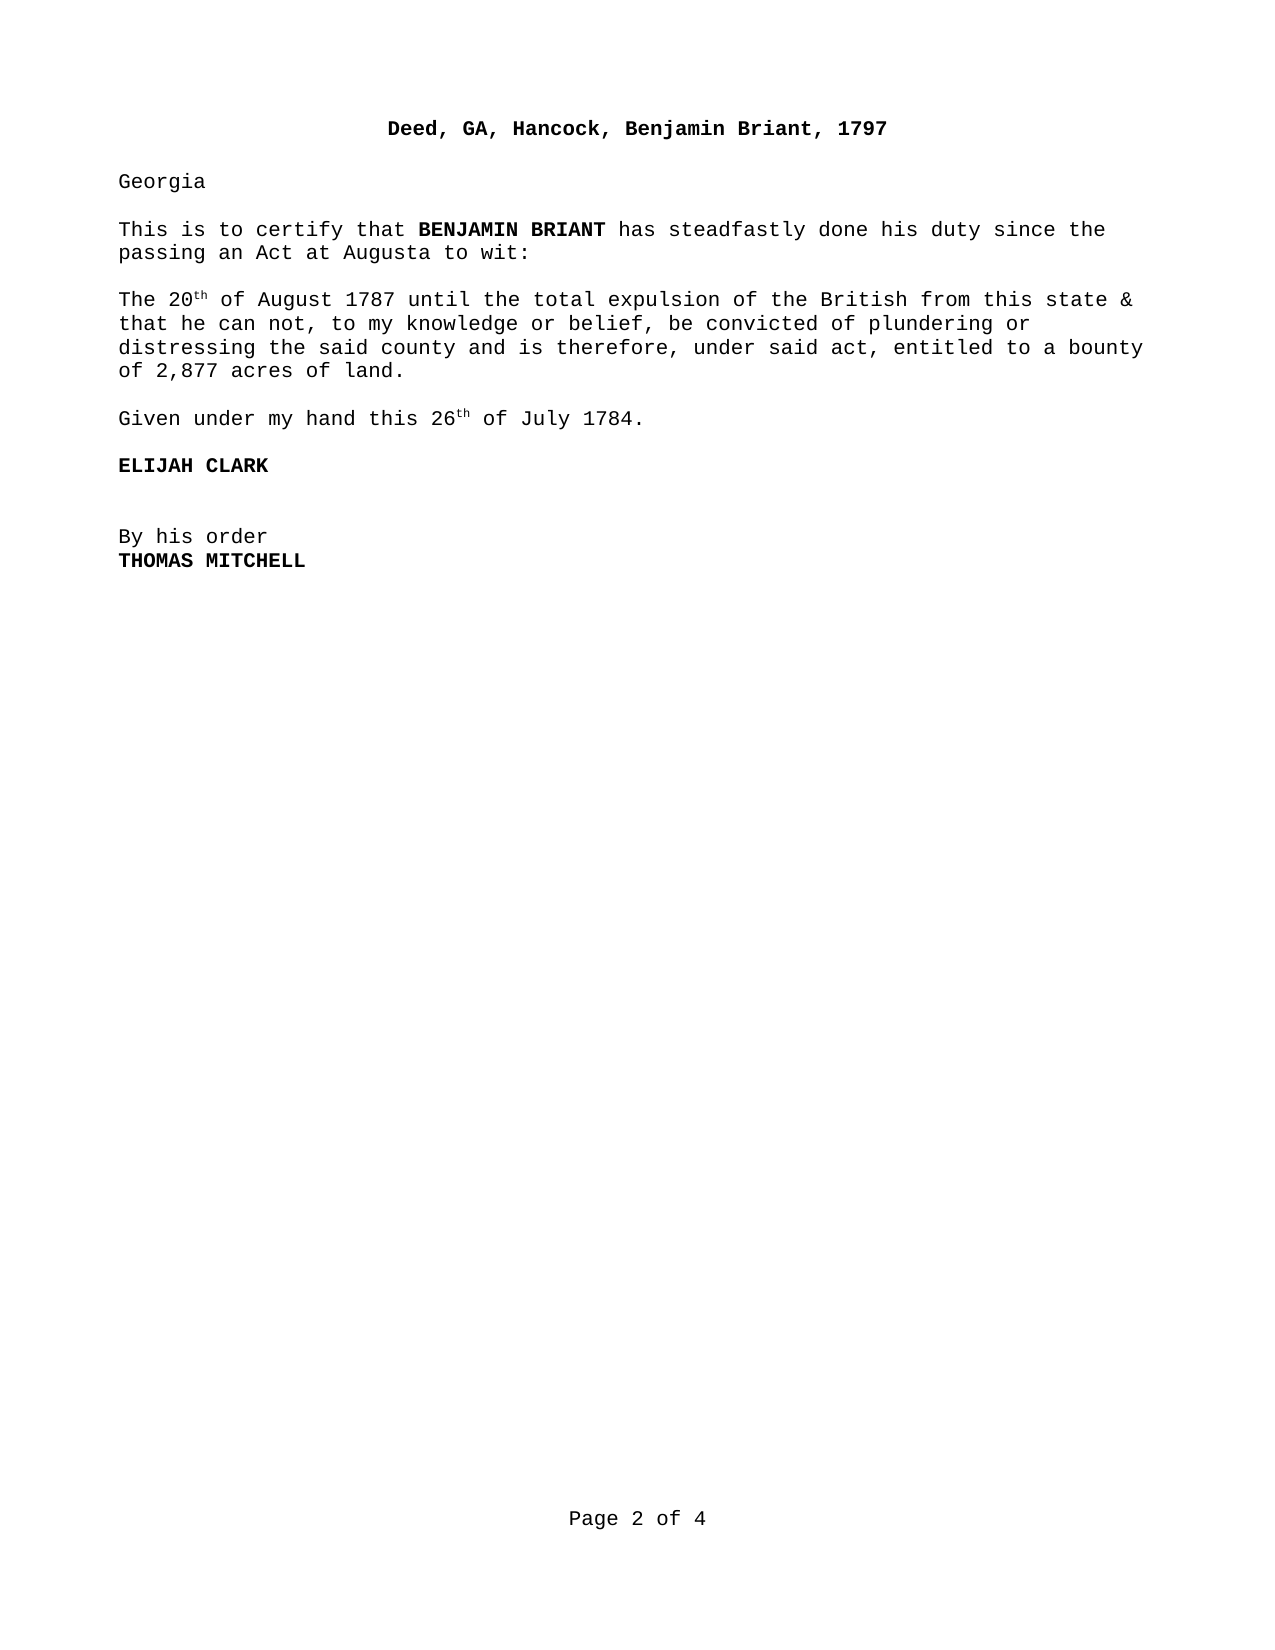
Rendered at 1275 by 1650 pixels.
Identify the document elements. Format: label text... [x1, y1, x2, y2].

text By his order [118, 526, 1157, 549]
text This is to certify that BENJAMIN BRIANT has steadfastly done his duty since the passing an Act at Augusta to wit: [118, 218, 1157, 266]
text Thomas Mitchell [118, 549, 1157, 573]
text Given under my hand this 26th of July 1784. [118, 408, 1157, 431]
text Georgia [118, 171, 1157, 195]
text Elijah Clark [118, 455, 1157, 479]
text The 20th of August 1787 until the total expulsion of the British from this state & that he can not, to my knowledge or belief, be convicted of plundering or distressing the said county and is therefore, under said act, entitled to a bounty of 2,877 acres of land. [118, 289, 1157, 384]
